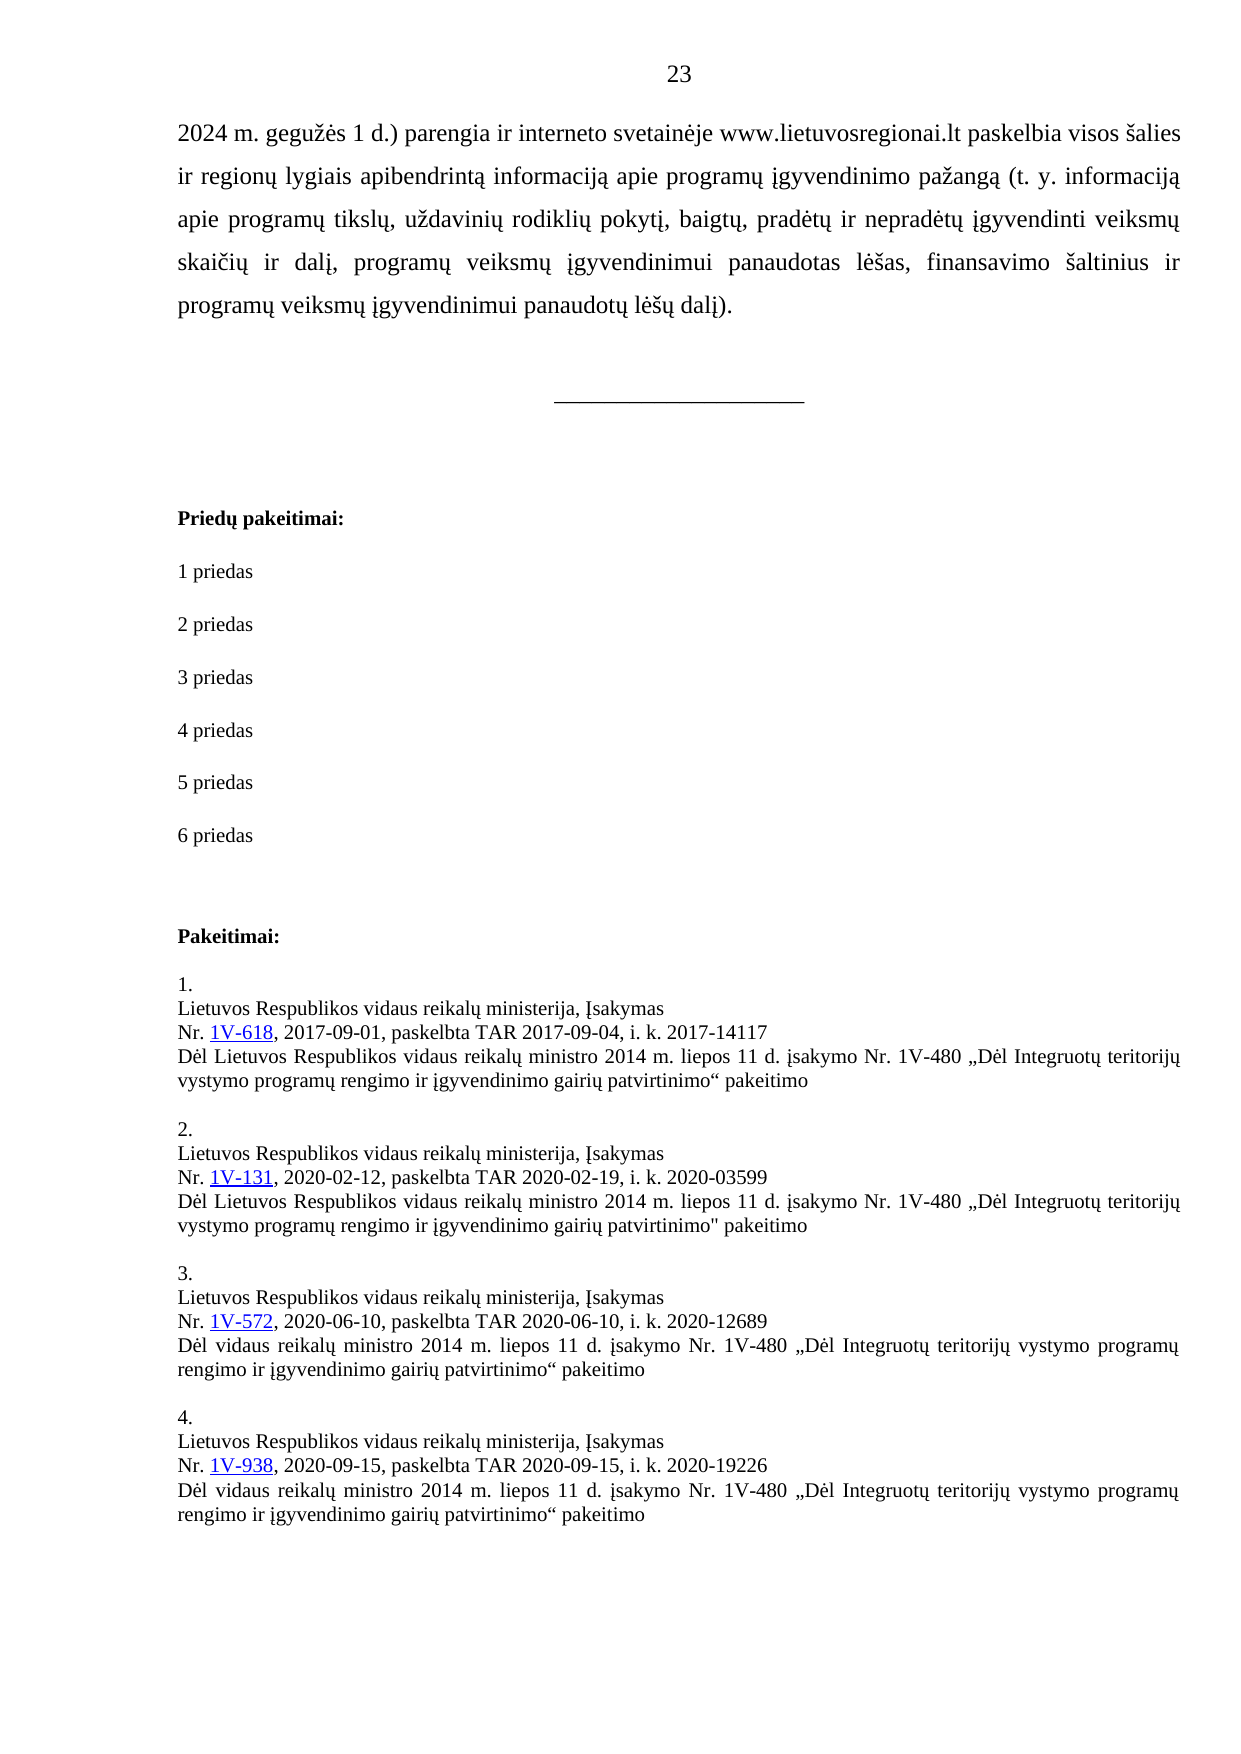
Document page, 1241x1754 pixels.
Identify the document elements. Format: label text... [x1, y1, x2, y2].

text Lietuvos Respublikos vidaus reikalų ministerija, Įsakymas [177, 996, 1181, 1020]
text 1 priedas [177, 559, 1181, 583]
text 4 priedas [177, 717, 1181, 742]
text 2 priedas [177, 612, 1181, 636]
text Lietuvos Respublikos vidaus reikalų ministerija, Įsakymas [177, 1285, 1181, 1309]
text Lietuvos Respublikos vidaus reikalų ministerija, Įsakymas [177, 1429, 1181, 1453]
text 3. [177, 1261, 1181, 1285]
text Dėl vidaus reikalų ministro 2014 m. liepos 11 d. įsakymo Nr. 1V-480 „Dėl Integruotų teritorijų vystymo programų rengimo ir įgyvendinimo gairių patvirtinimo“ pakeitimo [177, 1333, 1181, 1381]
text Lietuvos Respublikos vidaus reikalų ministerija, Įsakymas [177, 1141, 1181, 1165]
text 2024 m. gegužės 1 d.) parengia ir interneto svetainėje www.lietuvosregionai.lt paskelbia visos šalies ir regionų lygiais apibendrintą informaciją apie programų įgyvendinimo pažangą (t. y. informaciją apie programų tikslų, uždavinių rodiklių pokytį, baigtų, pradėtų ir nepradėtų įgyvendinti veiksmų skaičių ir dalį, programų veiksmų įgyvendinimui panaudotas lėšas, finansavimo šaltinius ir programų veiksmų įgyvendinimui panaudotų lėšų dalį). [177, 118, 1181, 319]
text Dėl Lietuvos Respublikos vidaus reikalų ministro 2014 m. liepos 11 d. įsakymo Nr. 1V-480 „Dėl Integruotų teritorijų vystymo programų rengimo ir įgyvendinimo gairių patvirtinimo“ pakeitimo [177, 1044, 1181, 1092]
text Dėl vidaus reikalų ministro 2014 m. liepos 11 d. įsakymo Nr. 1V-480 „Dėl Integruotų teritorijų vystymo programų rengimo ir įgyvendinimo gairių patvirtinimo“ pakeitimo [177, 1477, 1181, 1526]
text Pakeitimai: [177, 924, 1181, 948]
text ____________________ [177, 377, 1181, 406]
text 2. [177, 1117, 1181, 1141]
text 6 priedas [177, 823, 1181, 847]
text 1. [177, 972, 1181, 996]
text Dėl Lietuvos Respublikos vidaus reikalų ministro 2014 m. liepos 11 d. įsakymo Nr. 1V-480 „Dėl Integruotų teritorijų vystymo programų rengimo ir įgyvendinimo gairių patvirtinimo" pakeitimo [177, 1189, 1181, 1237]
text Nr. 1V-572, 2020-06-10, paskelbta TAR 2020-06-10, i. k. 2020-12689 [177, 1309, 1181, 1333]
text 3 priedas [177, 665, 1181, 689]
text 4. [177, 1405, 1181, 1429]
text Priedų pakeitimai: [177, 506, 1181, 530]
text Nr. 1V-131, 2020-02-12, paskelbta TAR 2020-02-19, i. k. 2020-03599 [177, 1165, 1181, 1189]
text 5 priedas [177, 770, 1181, 794]
text Nr. 1V-618, 2017-09-01, paskelbta TAR 2017-09-04, i. k. 2017-14117 [177, 1020, 1181, 1044]
text Nr. 1V-938, 2020-09-15, paskelbta TAR 2020-09-15, i. k. 2020-19226 [177, 1453, 1181, 1477]
